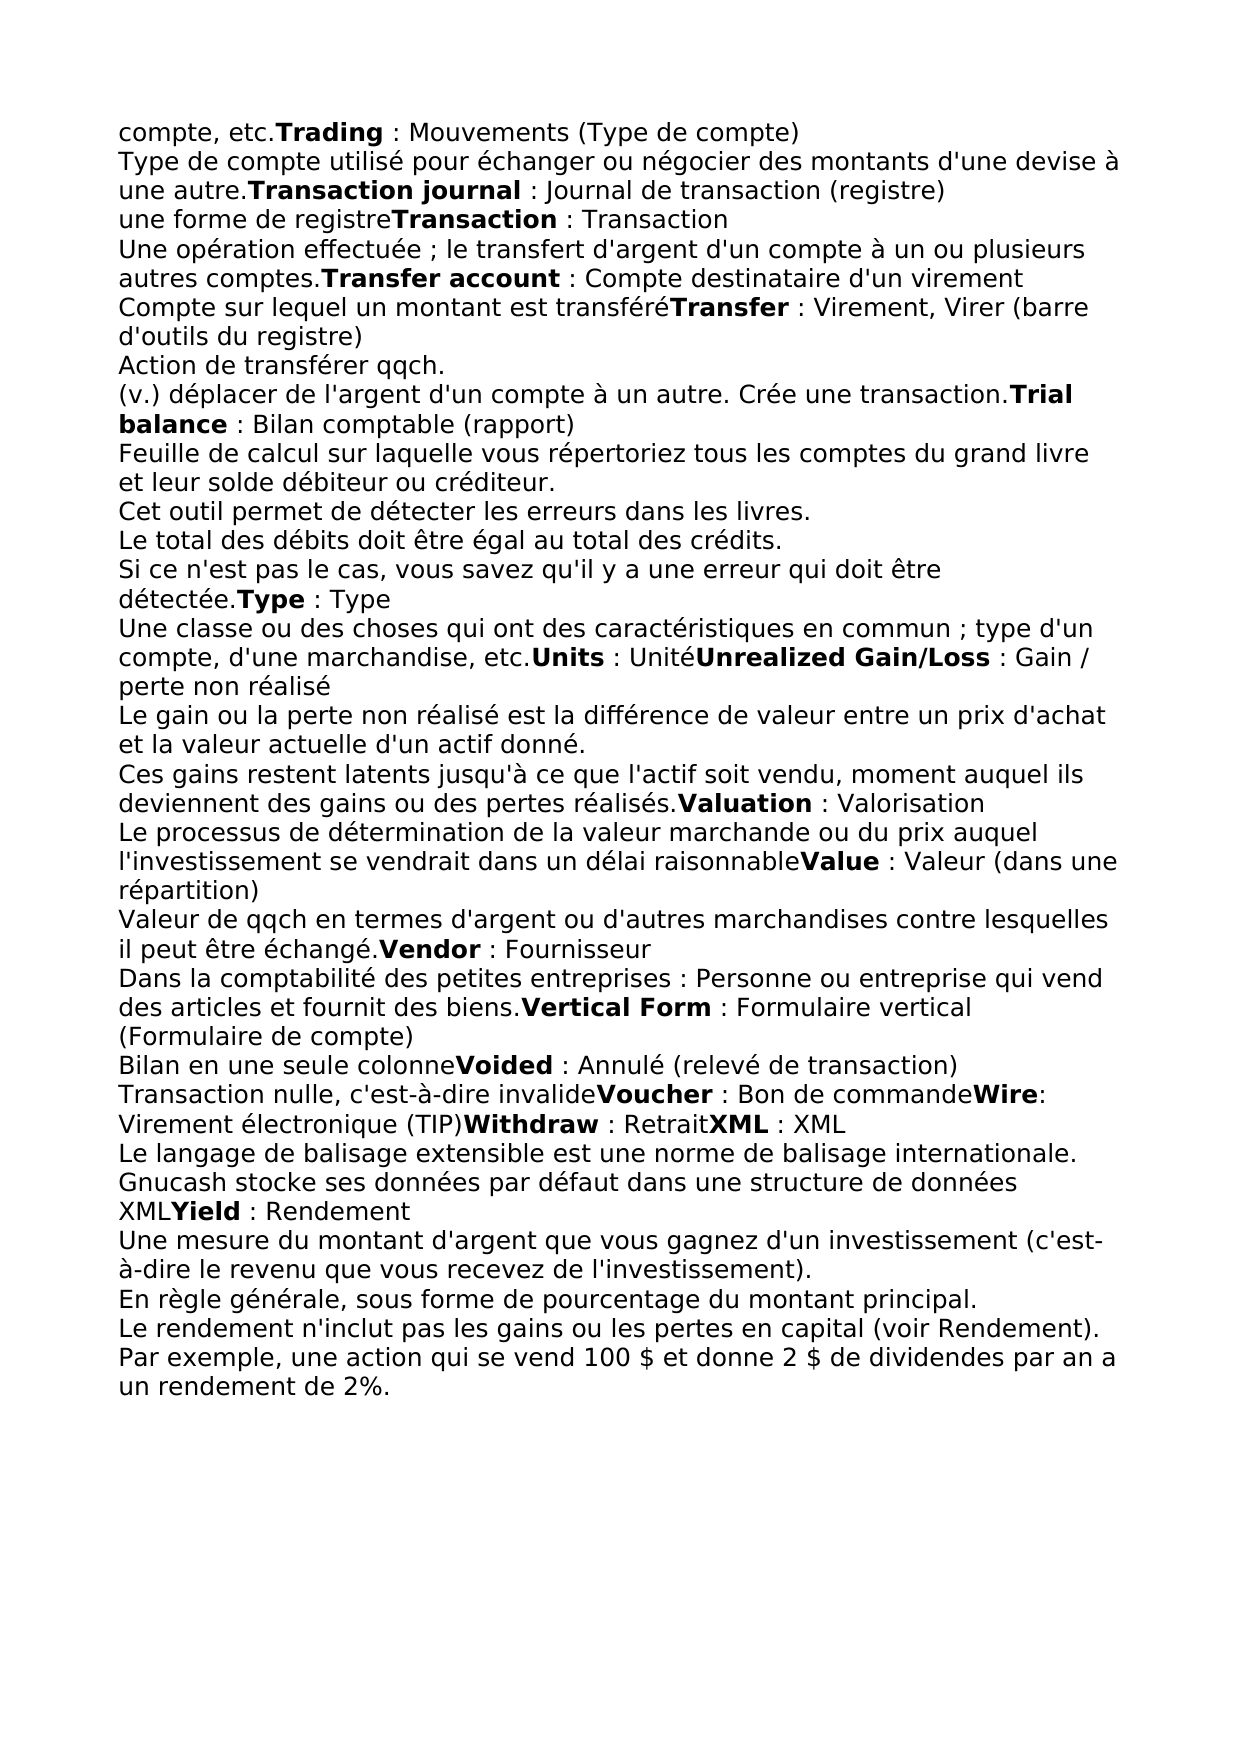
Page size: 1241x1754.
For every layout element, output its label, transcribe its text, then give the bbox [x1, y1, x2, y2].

text compte, etc.Trading : Mouvements (Type de compte) Type de compte utilisé pour échanger ou négocier des montants d'une devise à une autre.Transaction journal : Journal de transaction (registre) une forme de registreTransaction : Transaction Une opération effectuée ; le transfert d'argent d'un compte à un ou plusieurs autres comptes.Transfer account : Compte destinataire d'un virement Compte sur lequel un montant est transféréTransfer : Virement, Virer (barre d'outils du registre) Action de transférer qqch. (v.) déplacer de l'argent d'un compte à un autre. Crée une transaction.Trial balance : Bilan comptable (rapport) Feuille de calcul sur laquelle vous répertoriez tous les comptes du grand livre et leur solde débiteur ou créditeur. Cet outil permet de détecter les erreurs dans les livres. Le total des débits doit être égal au total des crédits. Si ce n'est pas le cas, vous savez qu'il y a une erreur qui doit être détectée.Type : Type Une classe ou des choses qui ont des caractéristiques en commun ; type d'un compte, d'une marchandise, etc.Units : UnitéUnrealized Gain/Loss : Gain / perte non réalisé Le gain ou la perte non réalisé est la différence de valeur entre un prix d'achat et la valeur actuelle d'un actif donné. Ces gains restent latents jusqu'à ce que l'actif soit vendu, moment auquel ils deviennent des gains ou des pertes réalisés.Valuation : Valorisation Le processus de détermination de la valeur marchande ou du prix auquel l'investissement se vendrait dans un délai raisonnableValue : Valeur (dans une répartition) Valeur de qqch en termes d'argent ou d'autres marchandises contre lesquelles il peut être échangé.Vendor : Fournisseur Dans la comptabilité des petites entreprises : Personne ou entreprise qui vend des articles et fournit des biens.Vertical Form : Formulaire vertical (Formulaire de compte) Bilan en une seule colonneVoided : Annulé (relevé de transaction) Transaction nulle, c'est-à-dire invalideVoucher : Bon de commandeWire: Virement électronique (TIP)Withdraw : RetraitXML : XML Le langage de balisage extensible est une norme de balisage internationale. Gnucash stocke ses données par défaut dans une structure de données XMLYield : Rendement Une mesure du montant d'argent que vous gagnez d'un investissement (c'est-à-dire le revenu que vous recevez de l'investissement). En règle générale, sous forme de pourcentage du montant principal. Le rendement n'inclut pas les gains ou les pertes en capital (voir Rendement). Par exemple, une action qui se vend 100 $ et donne 2 $ de dividendes par an a un rendement de 2%. [118, 118, 1122, 1401]
